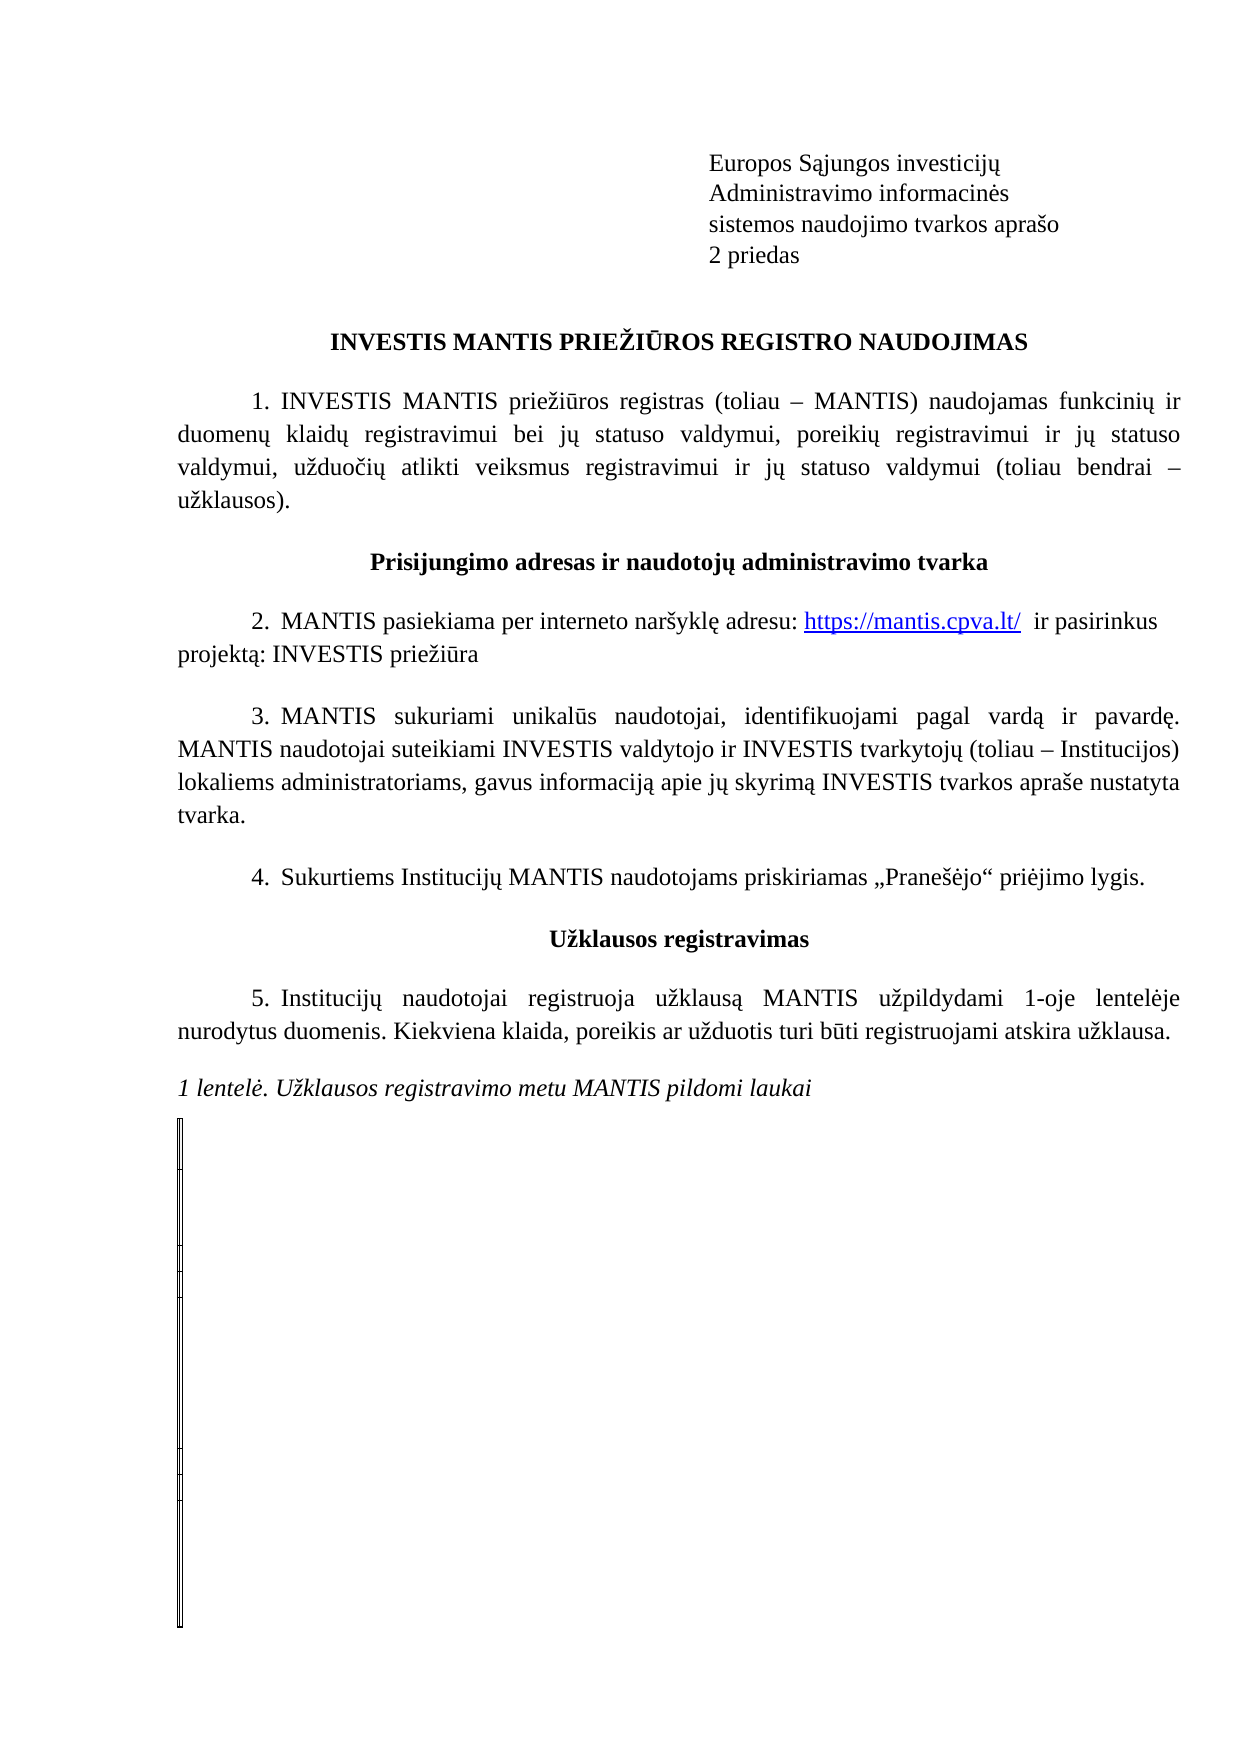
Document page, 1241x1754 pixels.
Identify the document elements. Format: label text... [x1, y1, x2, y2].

text sistemos naudojimo tvarkos aprašo [177, 209, 1181, 238]
text 1 lentelė. Užklausos registravimo metu MANTIS pildomi laukai [177, 1073, 1181, 1102]
text 3. MANTIS sukuriami unikalūs naudotojai, identifikuojami pagal vardą ir pavardę. MANTIS naudotojai suteikiami INVESTIS valdytojo ir INVESTIS tvarkytojų (toliau – Institucijos) lokaliems administratoriams, gavus informaciją apie jų skyrimą INVESTIS tvarkos apraše nustatyta tvarka. [177, 701, 1181, 829]
text 5. Institucijų naudotojai registruoja užklausą MANTIS užpildydami 1-oje lentelėje nurodytus duomenis. Kiekviena klaida, poreikis ar užduotis turi būti registruojami atskira užklausa. [177, 983, 1181, 1045]
text Užklausos registravimas [177, 924, 1181, 952]
text Prisijungimo adresas ir naudotojų administravimo tvarka [177, 547, 1181, 576]
text 4. Sukurtiems Institucijų MANTIS naudotojams priskiriamas „Pranešėjo“ priėjimo lygis. [177, 862, 1181, 891]
text INVESTIS MANTIS PRIEŽIŪROS REGISTRO NAUDOJIMAS [177, 327, 1181, 356]
text 2. MANTIS pasiekiama per interneto naršyklę adresu: https://mantis.cpva.lt/ ir pasirinkus projektą: INVESTIS priežiūra [177, 606, 1181, 668]
text Administravimo informacinės [177, 178, 1181, 207]
text 1. INVESTIS MANTIS priežiūros registras (toliau – MANTIS) naudojamas funkcinių ir duomenų klaidų registravimui bei jų statuso valdymui, poreikių registravimui ir jų statuso valdymui, užduočių atlikti veiksmus registravimui ir jų statuso valdymui (toliau bendrai – užklausos). [177, 386, 1181, 514]
text Europos Sąjungos investicijų [177, 148, 1181, 176]
subtitle 2 priedas [177, 240, 1181, 268]
